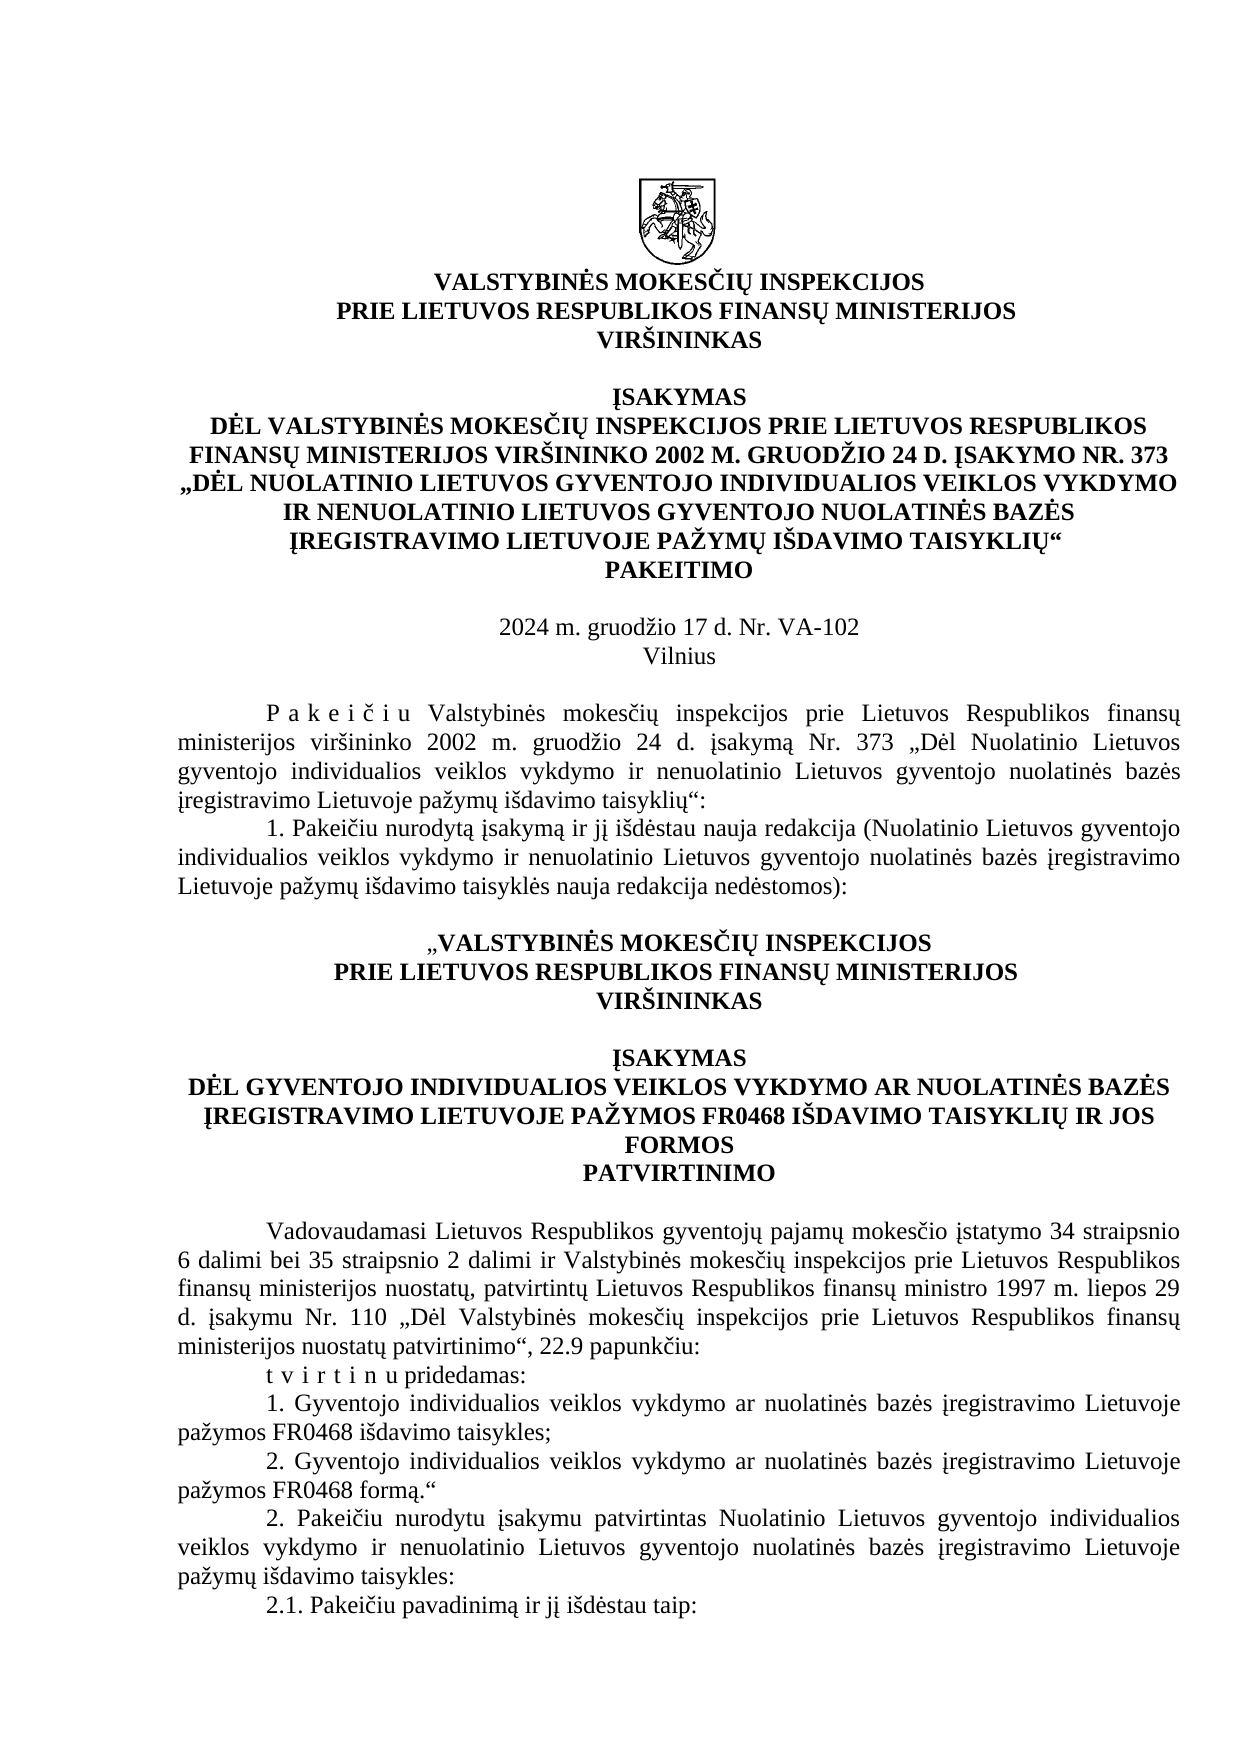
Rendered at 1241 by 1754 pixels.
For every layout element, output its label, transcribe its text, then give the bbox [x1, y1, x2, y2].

text 2024 m. gruodžio 17 d. Nr. VA-102 [177, 612, 1181, 641]
text PRIE LIETUVOS RESPUBLIKOS FINANSŲ MINISTERIJOS [177, 296, 1181, 325]
text VALSTYBINĖS MOKESČIŲ INSPEKCIJOS [177, 267, 1181, 296]
text Pakeičiu Valstybinės mokesčių inspekcijos prie Lietuvos Respublikos finansų ministerijos viršininko 2002 m. gruodžio 24 d. įsakymą Nr. 373 „Dėl Nuolatinio Lietuvos gyventojo individualios veiklos vykdymo ir nenuolatinio Lietuvos gyventojo nuolatinės bazės įregistravimo Lietuvoje pažymų išdavimo taisyklių“: [177, 698, 1181, 813]
text 2.1. Pakeičiu pavadinimą ir jį išdėstau taip: [177, 1590, 1181, 1618]
text VIRŠININKAS [177, 325, 1181, 353]
text 2. Gyventojo individualios veiklos vykdymo ar nuolatinės bazės įregistravimo Lietuvoje pažymos FR0468 formą.“ [177, 1446, 1181, 1503]
text DĖL valstybinės mokesčių inspekcijos prie lietuvos respublikos finansų ministerijos viršininko 2002 M. GRUODŽIO 24 D. ĮSAKYMO nr. 373 „DĖL NUOLATINIO LIETUVOS GYVENTOJO INDIVIDUALIOS VEIKLos VYKDYMO IR NENUOLaTINIO LIETUVOS GYVENTOJO NUOLATINĖS BAZĖS ĮREGISTRAVIMO LIETUVOJE PAŽYMŲ IŠDAVIMO TAISYKLIŲ“ [177, 411, 1180, 555]
text Vadovaudamasi Lietuvos Respublikos gyventojų pajamų mokesčio įstatymo 34 straipsnio 6 dalimi bei 35 straipsnio 2 dalimi ir Valstybinės mokesčių inspekcijos prie Lietuvos Respublikos finansų ministerijos nuostatų, patvirtintų Lietuvos Respublikos finansų ministro 1997 m. liepos 29 d. įsakymu Nr. 110 „Dėl Valstybinės mokesčių inspekcijos prie Lietuvos Respublikos finansų ministerijos nuostatų patvirtinimo“, 22.9 papunkčiu: [177, 1216, 1181, 1360]
text tvirtinu pridedamas: [177, 1360, 1181, 1388]
text VIRŠININKAS [177, 986, 1181, 1015]
text PAKEITIMO [177, 555, 1180, 583]
text 1. Pakeičiu nurodytą įsakymą ir jį išdėstau nauja redakcija (Nuolatinio Lietuvos gyventojo individualios veiklos vykdymo ir nenuolatinio Lietuvos gyventojo nuolatinės bazės įregistravimo Lietuvoje pažymų išdavimo taisyklės nauja redakcija nedėstomos): [177, 813, 1181, 900]
text PATVIRTINIMO [177, 1158, 1181, 1187]
text ĮSAKYMAS [177, 1043, 1181, 1072]
text 2. Pakeičiu nurodytu įsakymu patvirtintas Nuolatinio Lietuvos gyventojo individualios veiklos vykdymo ir nenuolatinio Lietuvos gyventojo nuolatinės bazės įregistravimo Lietuvoje pažymų išdavimo taisykles: [177, 1503, 1181, 1590]
text „VALSTYBINĖS MOKESČIŲ INSPEKCIJOS [177, 928, 1181, 957]
text DĖL GYVENTOJO INDIVIDUALIOS VEIKLOS VYKDYMO AR NUOLATINĖS BAZĖS ĮREGISTRAVIMO LIETUVOJE PAŽYMOS FR0468 IŠDAVIMO TAISYKLIŲ IR JOS FORMOS [177, 1072, 1181, 1158]
text ĮSAKYMAS [177, 382, 1181, 411]
text PRIE LIETUVOS RESPUBLIKOS FINANSŲ MINISTERIJOS [177, 957, 1181, 986]
text 1. Gyventojo individualios veiklos vykdymo ar nuolatinės bazės įregistravimo Lietuvoje pažymos FR0468 išdavimo taisykles; [177, 1388, 1181, 1446]
text Vilnius [177, 641, 1181, 670]
